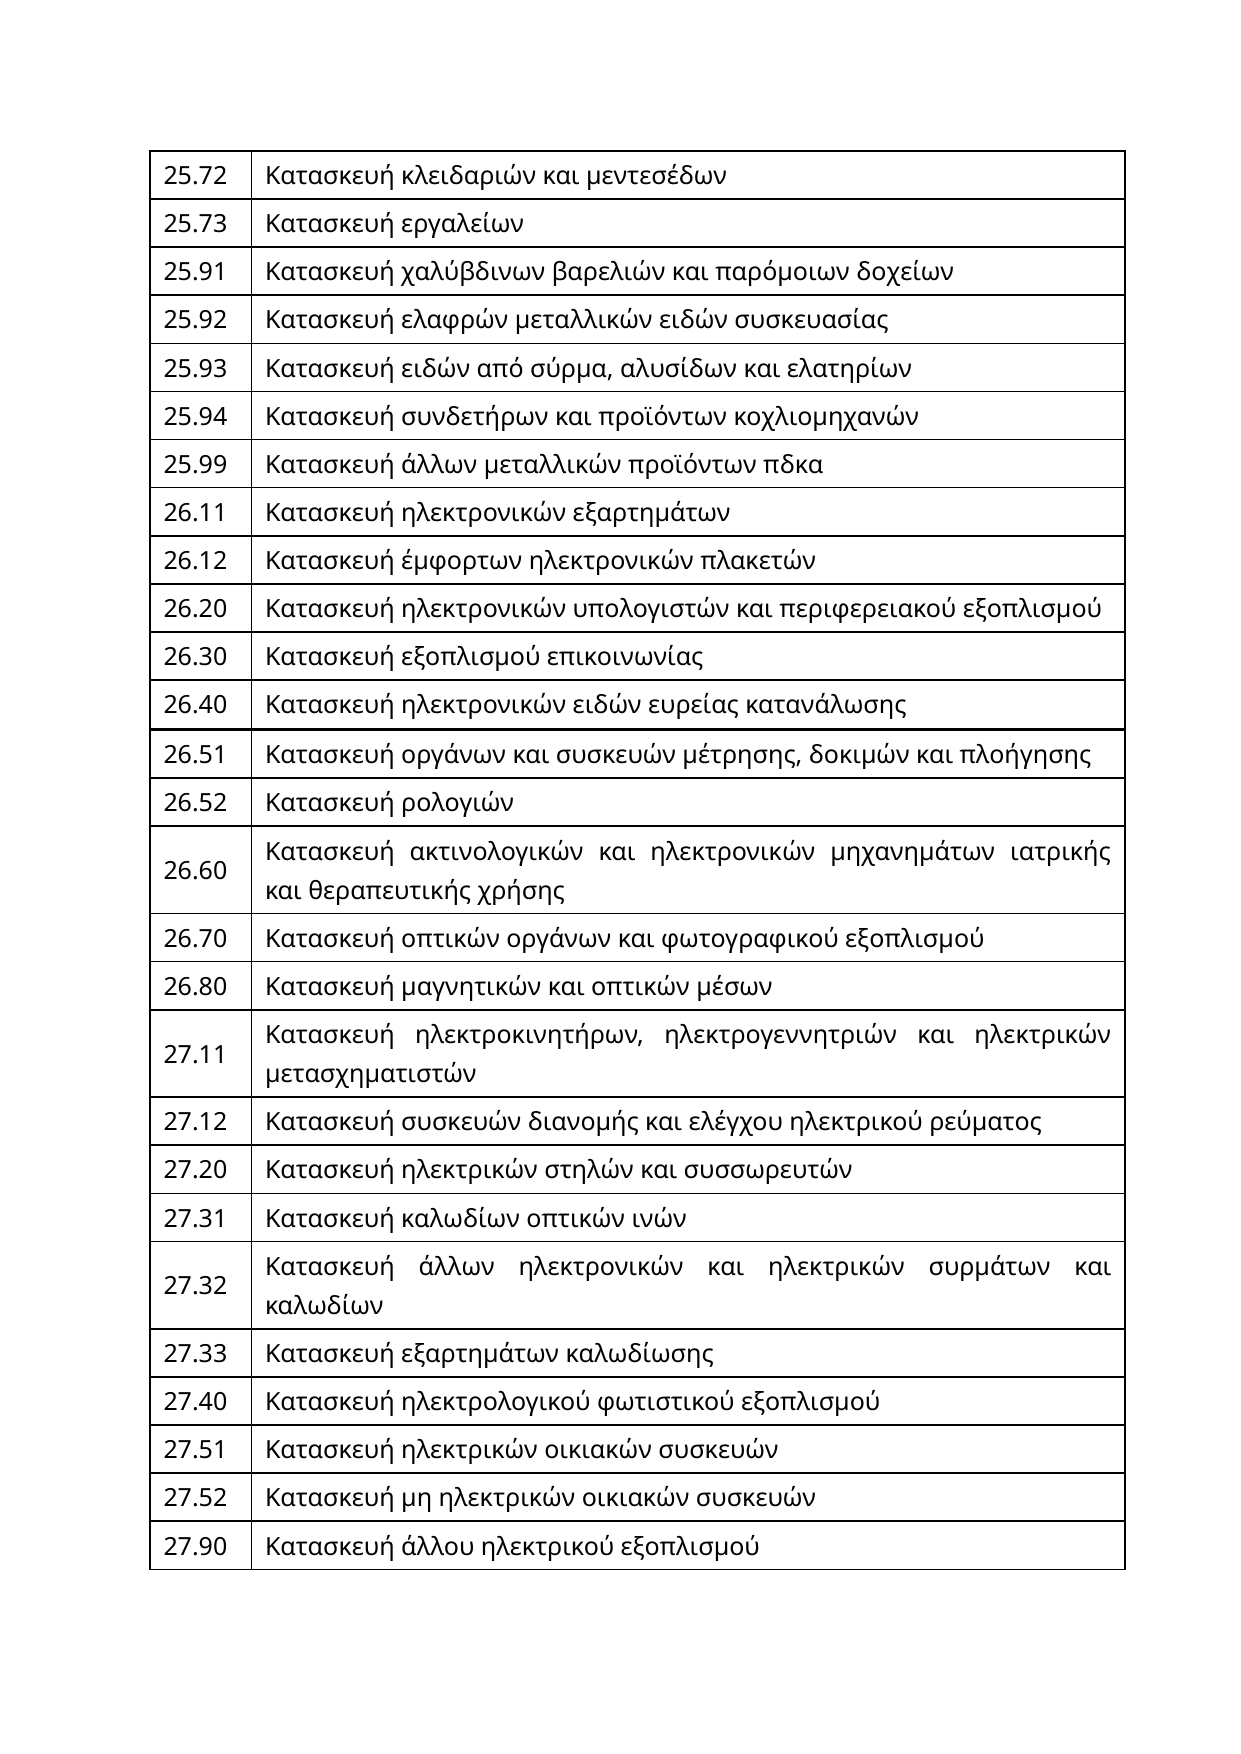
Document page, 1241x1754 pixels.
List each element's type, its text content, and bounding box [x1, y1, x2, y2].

table_cell Κατασκευή ηλεκτρονικών ειδών ευρείας κατανάλωσης [252, 681, 1124, 727]
table_cell 26.60 [151, 827, 251, 913]
table_cell 27.11 [151, 1011, 251, 1096]
table_cell 27.31 [151, 1194, 251, 1241]
table_cell Κατασκευή ηλεκτρονικών εξαρτημάτων [252, 488, 1124, 535]
table_cell Κατασκευή συσκευών διανομής και ελέγχου ηλεκτρικού ρεύματος [252, 1098, 1124, 1144]
table_cell Κατασκευή μη ηλεκτρικών οικιακών συσκευών [252, 1474, 1124, 1520]
table_cell Κατασκευή ακτινολογικών και ηλεκτρονικών μηχανημάτων ιατρικής και θεραπευτικής χρήσης [252, 827, 1124, 913]
table_cell 27.20 [151, 1146, 251, 1192]
table_cell Κατασκευή ειδών από σύρμα, αλυσίδων και ελατηρίων [252, 344, 1124, 391]
table_cell 27.51 [151, 1426, 251, 1472]
table_cell 26.12 [151, 537, 251, 583]
table_cell Κατασκευή κλειδαριών και μεντεσέδων [252, 152, 1124, 198]
table_cell 27.33 [151, 1330, 251, 1376]
table_cell 27.40 [151, 1378, 251, 1424]
table_cell 26.52 [151, 779, 251, 825]
table_cell 26.70 [151, 914, 251, 961]
table_cell Κατασκευή άλλου ηλεκτρικού εξοπλισμού [252, 1522, 1124, 1568]
table_cell Κατασκευή ηλεκτρικών στηλών και συσσωρευτών [252, 1146, 1124, 1192]
table_cell Κατασκευή έμφορτων ηλεκτρονικών πλακετών [252, 537, 1124, 583]
table_cell Κατασκευή οπτικών οργάνων και φωτογραφικού εξοπλισμού [252, 914, 1124, 961]
table_cell Κατασκευή χαλύβδινων βαρελιών και παρόμοιων δοχείων [252, 248, 1124, 294]
table_cell 25.93 [151, 344, 251, 391]
table_cell Κατασκευή ηλεκτροκινητήρων, ηλεκτρογεννητριών και ηλεκτρικών μετασχηματιστών [252, 1011, 1124, 1096]
table_header Κατασκευή οργάνων και συσκευών μέτρησης, δοκιμών και πλοήγησης [252, 731, 1124, 777]
table_cell Κατασκευή ηλεκτρονικών υπολογιστών και περιφερειακού εξοπλισμού [252, 585, 1124, 631]
table_cell 27.90 [151, 1522, 251, 1568]
table_cell Κατασκευή εξαρτημάτων καλωδίωσης [252, 1330, 1124, 1376]
table_cell 25.73 [151, 200, 251, 246]
table_cell 26.30 [151, 633, 251, 679]
table_cell Κατασκευή ηλεκτρικών οικιακών συσκευών [252, 1426, 1124, 1472]
table_cell Κατασκευή καλωδίων οπτικών ινών [252, 1194, 1124, 1241]
table_cell 25.92 [151, 296, 251, 342]
table_cell 26.11 [151, 488, 251, 535]
table_cell Κατασκευή εξοπλισμού επικοινωνίας [252, 633, 1124, 679]
table_cell Κατασκευή μαγνητικών και οπτικών μέσων [252, 962, 1124, 1009]
table_cell 25.94 [151, 392, 251, 439]
table_cell 26.40 [151, 681, 251, 727]
table_cell 26.80 [151, 962, 251, 1009]
table_cell 25.72 [151, 152, 251, 198]
table_cell 27.52 [151, 1474, 251, 1520]
table_cell Κατασκευή ρολογιών [252, 779, 1124, 825]
table_cell Κατασκευή συνδετήρων και προϊόντων κοχλιομηχανών [252, 392, 1124, 439]
table_cell Κατασκευή ελαφρών μεταλλικών ειδών συσκευασίας [252, 296, 1124, 342]
table_cell Κατασκευή ηλεκτρολογικού φωτιστικού εξοπλισμού [252, 1378, 1124, 1424]
table_cell Κατασκευή άλλων ηλεκτρονικών και ηλεκτρικών συρμάτων και καλωδίων [252, 1242, 1124, 1328]
table_cell 25.91 [151, 248, 251, 294]
table_cell Κατασκευή άλλων μεταλλικών προϊόντων πδκα [252, 440, 1124, 487]
table_cell 27.12 [151, 1098, 251, 1144]
table_cell Κατασκευή εργαλείων [252, 200, 1124, 246]
table_cell 26.20 [151, 585, 251, 631]
table_header 26.51 [151, 731, 251, 777]
table_cell 25.99 [151, 440, 251, 487]
table_cell 27.32 [151, 1242, 251, 1328]
